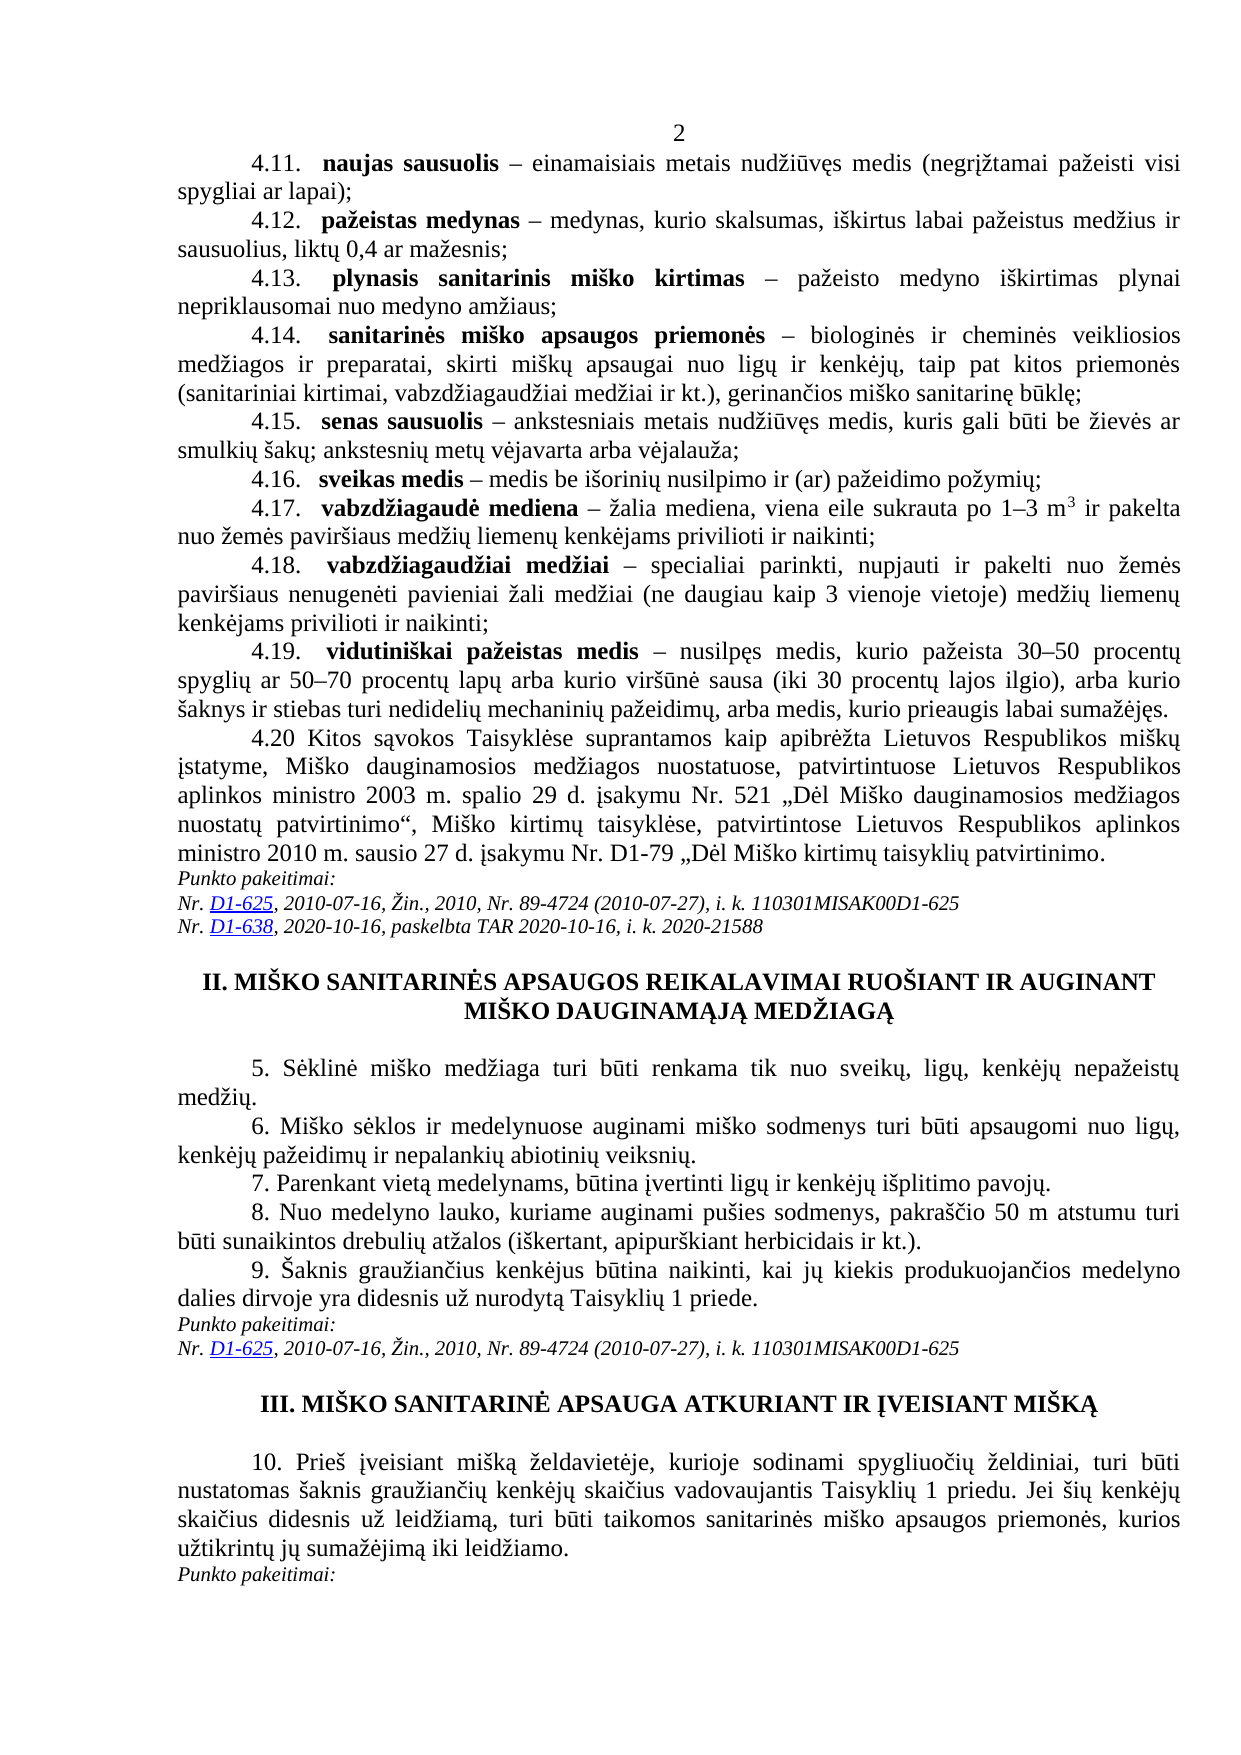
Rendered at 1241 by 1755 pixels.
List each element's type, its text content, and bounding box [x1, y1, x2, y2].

text Punkto pakeitimai: [177, 866, 1181, 890]
text 9. Šaknis graužiančius kenkėjus būtina naikinti, kai jų kiekis produkuojančios medelyno dalies dirvoje yra didesnis už nurodytą Taisyklių 1 priede. [177, 1255, 1181, 1312]
text Punkto pakeitimai: [177, 1562, 1181, 1586]
text 8. Nuo medelyno lauko, kuriame auginami pušies sodmenys, pakraščio 50 m atstumu turi būti sunaikintos drebulių atžalos (iškertant, apipurškiant herbicidais ir kt.). [177, 1197, 1181, 1255]
text 4.19. vidutiniškai pažeistas medis – nusilpęs medis, kurio pažeista 30–50 procentų spyglių ar 50–70 procentų lapų arba kurio viršūnė sausa (iki 30 procentų lajos ilgio), arba kurio šaknys ir stiebas turi nedidelių mechaninių pažeidimų, arba medis, kurio prieaugis labai sumažėjęs. [177, 636, 1181, 723]
text 4.12. pažeistas medynas – medynas, kurio skalsumas, iškirtus labai pažeistus medžius ir sausuolius, liktų 0,4 ar mažesnis; [177, 205, 1181, 263]
text 4.16. sveikas medis – medis be išorinių nusilpimo ir (ar) pažeidimo požymių; [177, 464, 1181, 493]
text Nr. D1-638, 2020-10-16, paskelbta TAR 2020-10-16, i. k. 2020-21588 [177, 914, 1181, 938]
text 4.15. senas sausuolis – ankstesniais metais nudžiūvęs medis, kuris gali būti be žievės ar smulkių šakų; ankstesnių metų vėjavarta arba vėjalauža; [177, 406, 1181, 464]
text 4.13. plynasis sanitarinis miško kirtimas – pažeisto medyno iškirtimas plynai nepriklausomai nuo medyno amžiaus; [177, 263, 1181, 320]
text 4.18. vabzdžiagaudžiai medžiai – specialiai parinkti, nupjauti ir pakelti nuo žemės paviršiaus nenugenėti pavieniai žali medžiai (ne daugiau kaip 3 vienoje vietoje) medžių liemenų kenkėjams privilioti ir naikinti; [177, 550, 1181, 636]
text 10. Prieš įveisiant mišką želdavietėje, kurioje sodinami spygliuočių želdiniai, turi būti nustatomas šaknis graužiančių kenkėjų skaičius vadovaujantis Taisyklių 1 priedu. Jei šių kenkėjų skaičius didesnis už leidžiamą, turi būti taikomos sanitarinės miško apsaugos priemonės, kurios užtikrintų jų sumažėjimą iki leidžiamo. [177, 1447, 1181, 1562]
text 4.14. sanitarinės miško apsaugos priemonės – biologinės ir cheminės veikliosios medžiagos ir preparatai, skirti miškų apsaugai nuo ligų ir kenkėjų, taip pat kitos priemonės (sanitariniai kirtimai, vabzdžiagaudžiai medžiai ir kt.), gerinančios miško sanitarinę būklę; [177, 320, 1181, 406]
text 7. Parenkant vietą medelynams, būtina įvertinti ligų ir kenkėjų išplitimo pavojų. [177, 1168, 1181, 1197]
text 4.20 Kitos sąvokos Taisyklėse suprantamos kaip apibrėžta Lietuvos Respublikos miškų įstatyme, Miško dauginamosios medžiagos nuostatuose, patvirtintuose Lietuvos Respublikos aplinkos ministro 2003 m. spalio 29 d. įsakymu Nr. 521 „Dėl Miško dauginamosios medžiagos nuostatų patvirtinimo“, Miško kirtimų taisyklėse, patvirtintose Lietuvos Respublikos aplinkos ministro 2010 m. sausio 27 d. įsakymu Nr. D1-79 „Dėl Miško kirtimų taisyklių patvirtinimo. [177, 723, 1181, 866]
text Nr. D1-625, 2010-07-16, Žin., 2010, Nr. 89-4724 (2010-07-27), i. k. 110301MISAK00D1-625 [177, 890, 1181, 914]
text III. MIŠKO SANITARINĖ APSAUGA ATKURIANT IR ĮVEISIANT MIŠKĄ [177, 1389, 1181, 1418]
text 4.11. naujas sausuolis – einamaisiais metais nudžiūvęs medis (negrįžtamai pažeisti visi spygliai ar lapai); [177, 148, 1181, 205]
text Punkto pakeitimai: [177, 1312, 1181, 1336]
text 5. Sėklinė miško medžiaga turi būti renkama tik nuo sveikų, ligų, kenkėjų nepažeistų medžių. [177, 1053, 1181, 1111]
text Nr. D1-625, 2010-07-16, Žin., 2010, Nr. 89-4724 (2010-07-27), i. k. 110301MISAK00D1-625 [177, 1336, 1181, 1360]
text 6. Miško sėklos ir medelynuose auginami miško sodmenys turi būti apsaugomi nuo ligų, kenkėjų pažeidimų ir nepalankių abiotinių veiksnių. [177, 1111, 1181, 1168]
text II. MIŠKO SANITARINĖS APSAUGOS REIKALAVIMAI RUOŠIANT IR AUGINANT MIŠKO DAUGINAMĄJĄ MEDŽIAGĄ [177, 967, 1181, 1025]
text 4.17. vabzdžiagaudė mediena – žalia mediena, viena eile sukrauta po 1–3 m3 ir pakelta nuo žemės paviršiaus medžių liemenų kenkėjams privilioti ir naikinti; [177, 493, 1181, 550]
